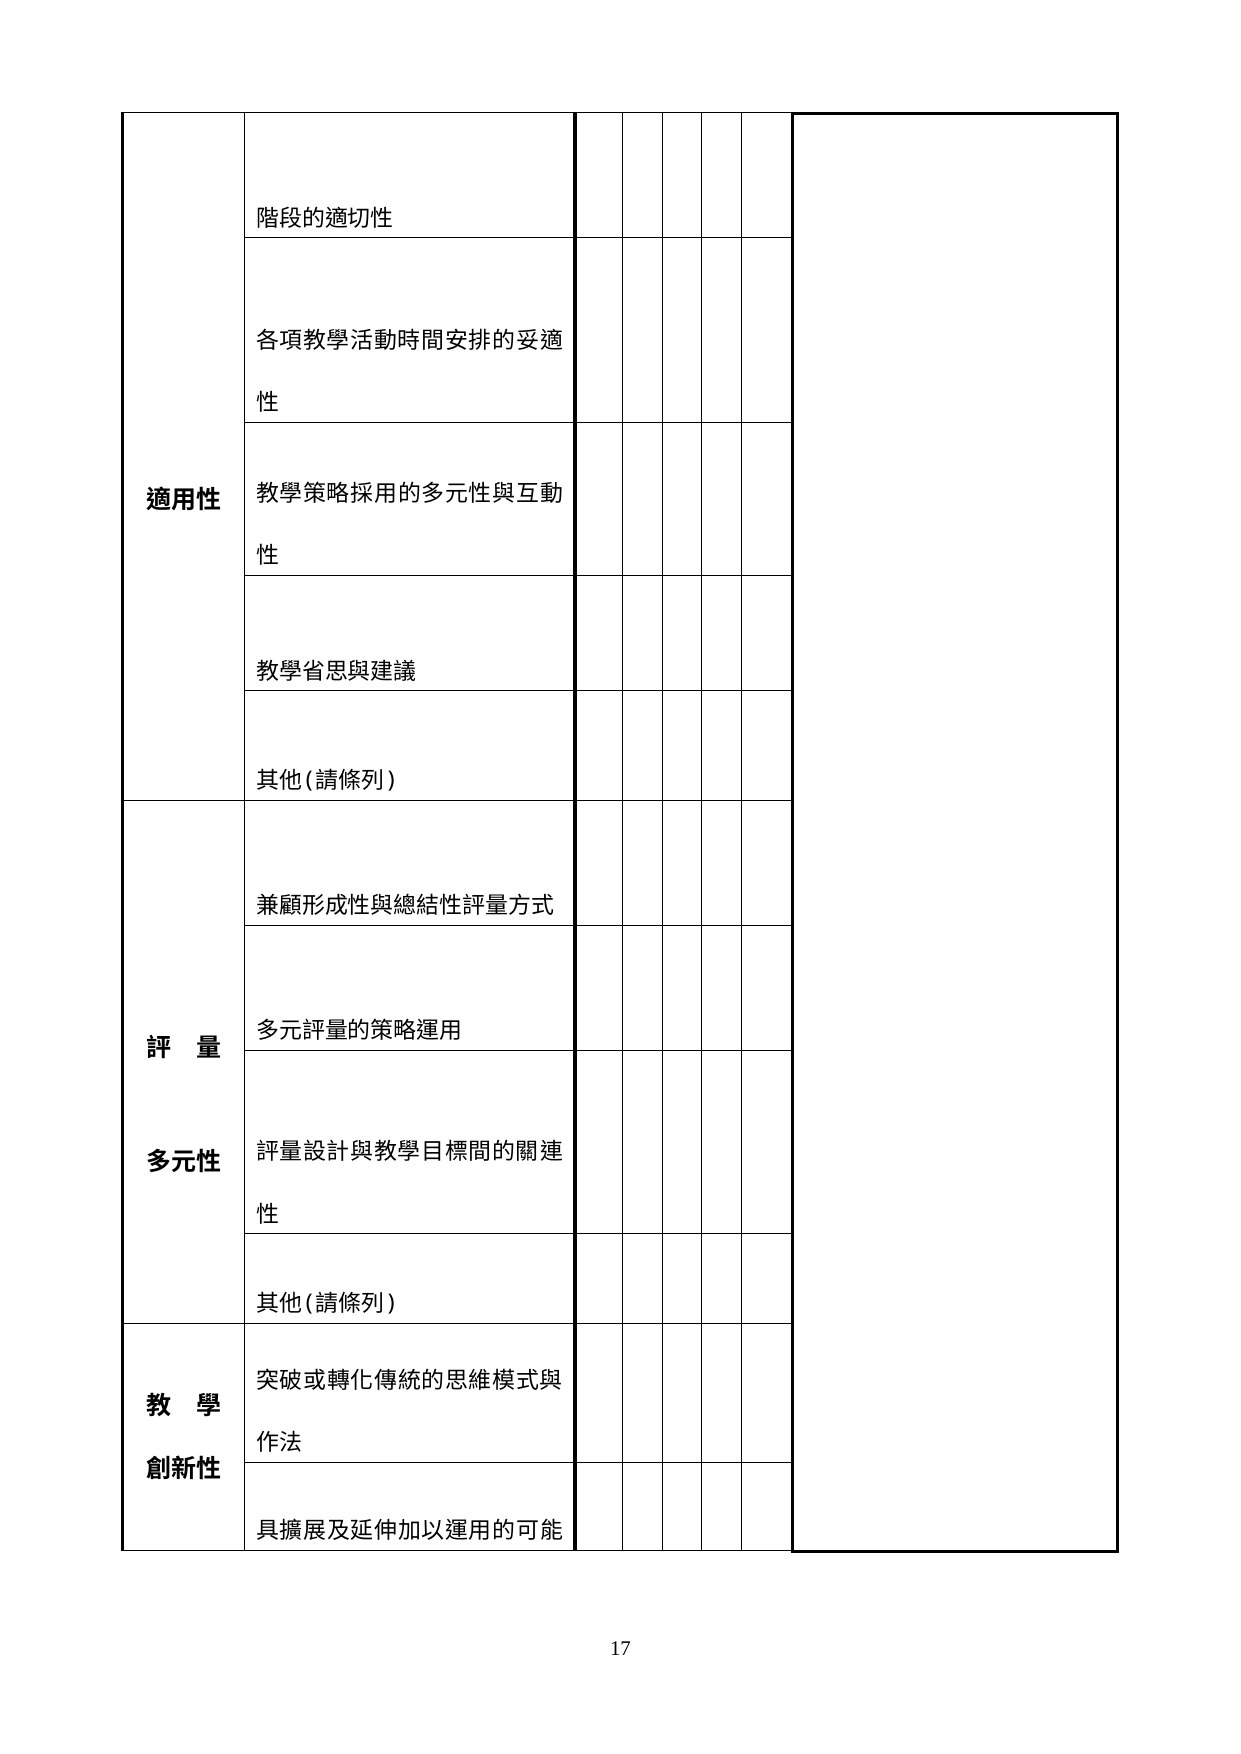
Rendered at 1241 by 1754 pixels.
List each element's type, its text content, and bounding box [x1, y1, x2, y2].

table_cell 評量設計與教學目標間的關連性 [245, 1051, 573, 1233]
table_cell [577, 238, 622, 422]
table_cell 多元評量的策略運用 [245, 926, 573, 1050]
table_header [1119, 112, 1125, 1553]
table_cell [577, 113, 622, 237]
table_cell [702, 238, 741, 422]
table_cell [742, 576, 791, 690]
table_cell [742, 926, 791, 1050]
table_cell [702, 113, 741, 237]
table_cell [577, 1324, 622, 1462]
table_cell [577, 1051, 622, 1233]
table_header [115, 112, 791, 1553]
table_cell [742, 238, 791, 422]
table_cell [577, 691, 622, 800]
table_cell 教學策略採用的多元性與互動性 [245, 423, 573, 575]
table_cell [702, 423, 741, 575]
table_cell [663, 1463, 701, 1550]
table_cell [623, 238, 662, 422]
table_cell 教 學 創新性 [124, 1324, 244, 1550]
table_cell [663, 1234, 701, 1322]
table_cell [577, 926, 622, 1050]
table_cell [577, 576, 622, 690]
table_cell 階段的適切性 [245, 113, 573, 237]
table_cell 具擴展及延伸加以運用的可能 [245, 1463, 573, 1550]
table_cell 突破或轉化傳統的思維模式與作法 [245, 1324, 573, 1462]
table_cell [623, 1324, 662, 1462]
table_cell [623, 1234, 662, 1322]
table_cell [663, 423, 701, 575]
table_cell [702, 1051, 741, 1233]
table_cell 評 量 多元性 [124, 801, 244, 1322]
table_cell 兼顧形成性與總結性評量方式 [245, 801, 573, 925]
table_cell [577, 423, 622, 575]
table_cell [702, 691, 741, 800]
table_cell [623, 926, 662, 1050]
table_cell [742, 423, 791, 575]
table_cell [623, 113, 662, 237]
table_cell [702, 926, 741, 1050]
table_cell [577, 1463, 622, 1550]
table_cell [623, 1463, 662, 1550]
table_cell 其他(請條列) [245, 1234, 573, 1322]
table_cell [742, 1234, 791, 1322]
table_cell 其他(請條列) [245, 691, 573, 800]
table_cell [742, 1051, 791, 1233]
table_cell [742, 1324, 791, 1462]
table_cell [742, 1463, 791, 1550]
table_cell 適用性 [124, 113, 244, 800]
table_cell 各項教學活動時間安排的妥適性 [245, 238, 573, 422]
table_cell [742, 113, 791, 237]
table_cell 教學省思與建議 [245, 576, 573, 690]
table_cell [663, 926, 701, 1050]
table_cell [663, 238, 701, 422]
table_cell [794, 115, 1116, 1550]
table_cell [623, 691, 662, 800]
table_cell [702, 801, 741, 925]
table_cell [742, 691, 791, 800]
table_cell [663, 113, 701, 237]
table_cell [623, 423, 662, 575]
table_cell [663, 1051, 701, 1233]
table_cell [702, 1234, 741, 1322]
table_cell [702, 1463, 741, 1550]
table_cell [663, 801, 701, 925]
table_cell [663, 1324, 701, 1462]
table_cell [663, 576, 701, 690]
table_cell [663, 691, 701, 800]
table_cell [577, 1234, 622, 1322]
table_cell [623, 576, 662, 690]
table_cell [702, 1324, 741, 1462]
table_cell [623, 801, 662, 925]
table_cell [702, 576, 741, 690]
table_cell [623, 1051, 662, 1233]
table_cell [577, 801, 622, 925]
table_cell [742, 801, 791, 925]
